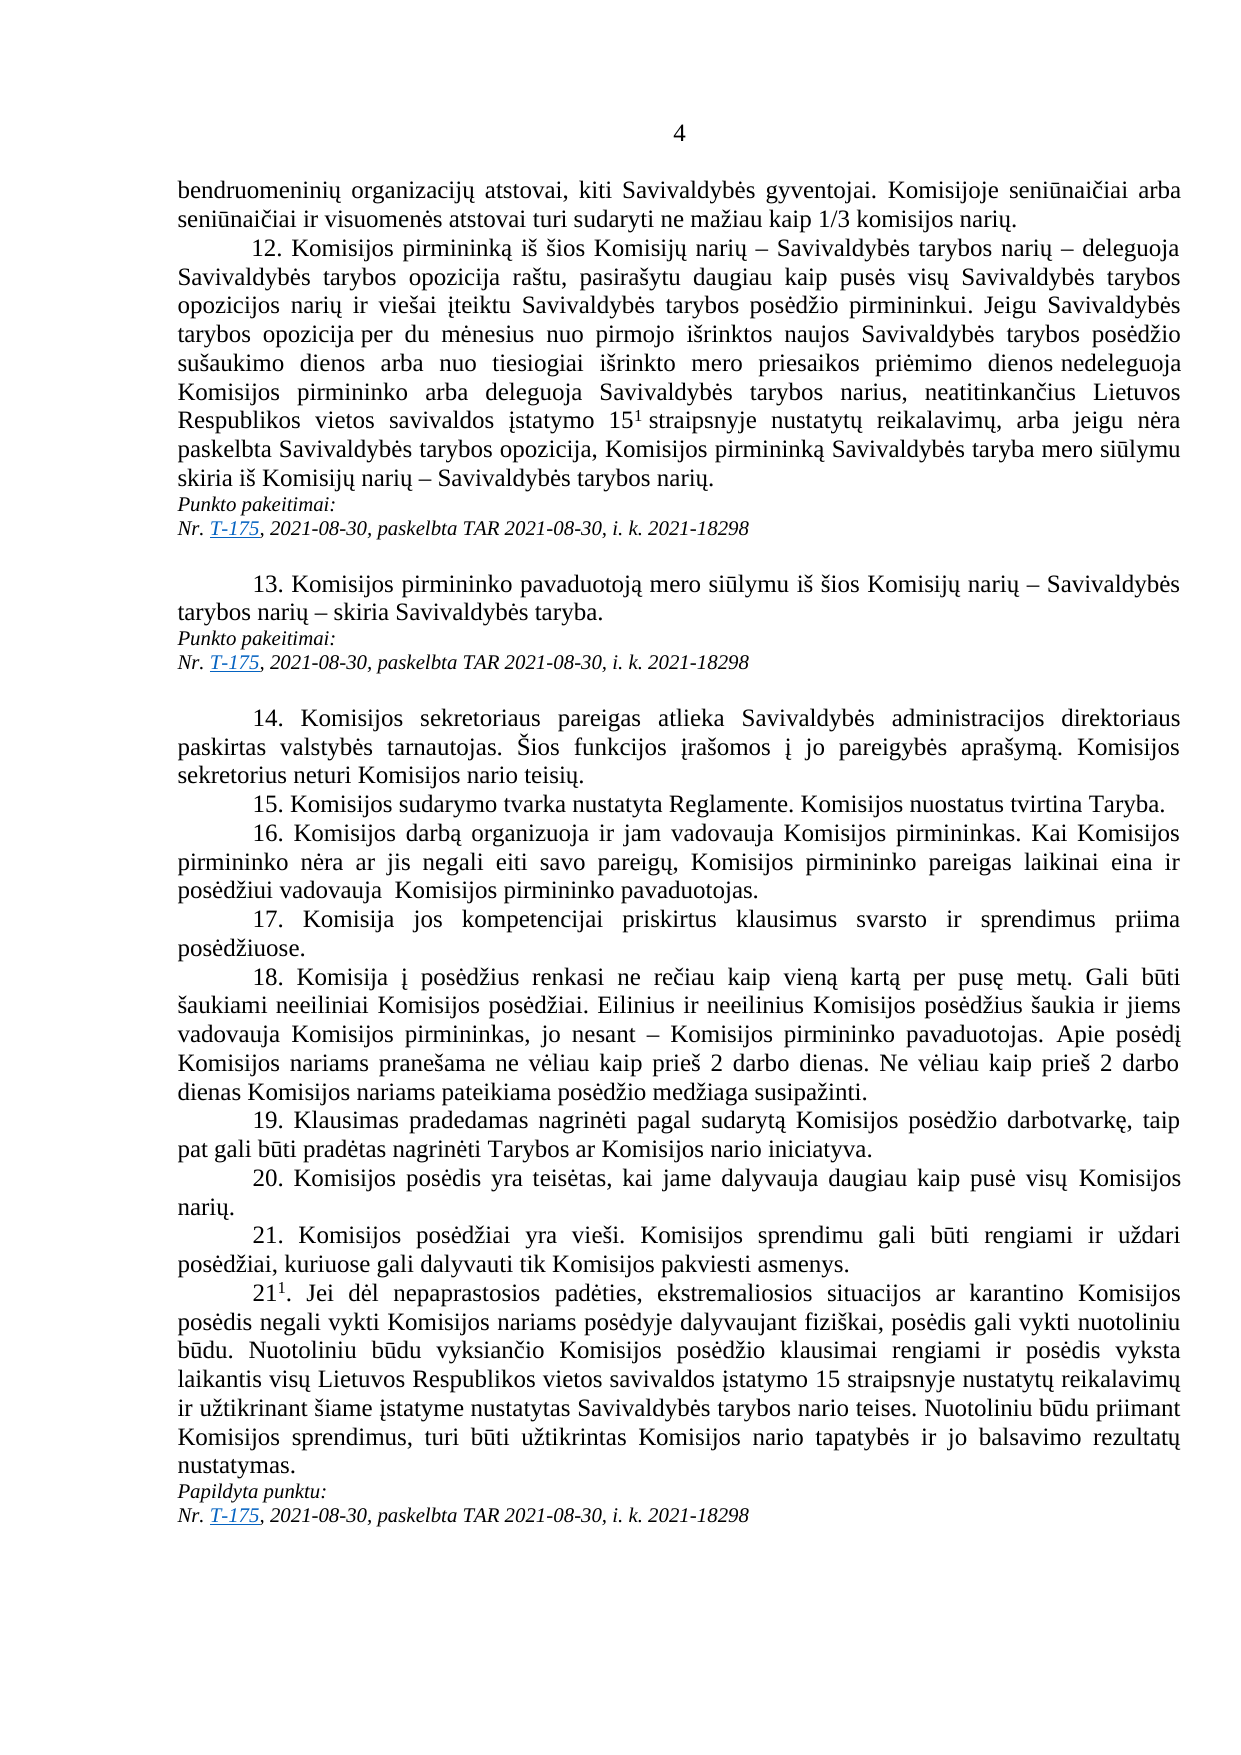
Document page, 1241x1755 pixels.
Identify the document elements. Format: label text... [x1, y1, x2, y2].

text Nr. T-175, 2021-08-30, paskelbta TAR 2021-08-30, i. k. 2021-18298 [177, 516, 1181, 540]
text 15. Komisijos sudarymo tvarka nustatyta Reglamente. Komisijos nuostatus tvirtina Taryba. [177, 789, 1181, 818]
text Papildyta punktu: [177, 1479, 1181, 1503]
text bendruomeninių organizacijų atstovai, kiti Savivaldybės gyventojai. Komisijoje seniūnaičiai arba seniūnaičiai ir visuomenės atstovai turi sudaryti ne mažiau kaip 1/3 komisijos narių. [177, 176, 1181, 233]
text 13. Komisijos pirmininko pavaduotoją mero siūlymu iš šios Komisijų narių – Savivaldybės tarybos narių – skiria Savivaldybės taryba. [177, 569, 1181, 626]
text 16. Komisijos darbą organizuoja ir jam vadovauja Komisijos pirmininkas. Kai Komisijos pirmininko nėra ar jis negali eiti savo pareigų, Komisijos pirmininko pareigas laikinai eina ir posėdžiui vadovauja Komisijos pirmininko pavaduotojas. [177, 818, 1181, 904]
text 20. Komisijos posėdis yra teisėtas, kai jame dalyvauja daugiau kaip pusė visų Komisijos narių. [177, 1163, 1181, 1221]
text Nr. T-175, 2021-08-30, paskelbta TAR 2021-08-30, i. k. 2021-18298 [177, 1503, 1181, 1527]
text Nr. T-175, 2021-08-30, paskelbta TAR 2021-08-30, i. k. 2021-18298 [177, 650, 1181, 674]
text 12. Komisijos pirmininką iš šios Komisijų narių – Savivaldybės tarybos narių – deleguoja Savivaldybės tarybos opozicija raštu, pasirašytu daugiau kaip pusės visų Savivaldybės tarybos opozicijos narių ir viešai įteiktu Savivaldybės tarybos posėdžio pirmininkui. Jeigu Savivaldybės tarybos opozicija per du mėnesius nuo pirmojo išrinktos naujos Savivaldybės tarybos posėdžio sušaukimo dienos arba nuo tiesiogiai išrinkto mero priesaikos priėmimo dienos nedeleguoja Komisijos pirmininko arba deleguoja Savivaldybės tarybos narius, neatitinkančius Lietuvos Respublikos vietos savivaldos įstatymo 151 straipsnyje nustatytų reikalavimų, arba jeigu nėra paskelbta Savivaldybės tarybos opozicija, Komisijos pirmininką Savivaldybės taryba mero siūlymu skiria iš Komisijų narių – Savivaldybės tarybos narių. [177, 233, 1181, 492]
text Punkto pakeitimai: [177, 626, 1181, 650]
text Punkto pakeitimai: [177, 492, 1181, 516]
text 19. Klausimas pradedamas nagrinėti pagal sudarytą Komisijos posėdžio darbotvarkę, taip pat gali būti pradėtas nagrinėti Tarybos ar Komisijos nario iniciatyva. [177, 1106, 1181, 1163]
text 211. Jei dėl nepaprastosios padėties, ekstremaliosios situacijos ar karantino Komisijos posėdis negali vykti Komisijos nariams posėdyje dalyvaujant fiziškai, posėdis gali vykti nuotoliniu būdu. Nuotoliniu būdu vyksiančio Komisijos posėdžio klausimai rengiami ir posėdis vyksta laikantis visų Lietuvos Respublikos vietos savivaldos įstatymo 15 straipsnyje nustatytų reikalavimų ir užtikrinant šiame įstatyme nustatytas Savivaldybės tarybos nario teises. Nuotoliniu būdu priimant Komisijos sprendimus, turi būti užtikrintas Komisijos nario tapatybės ir jo balsavimo rezultatų nustatymas. [177, 1278, 1181, 1479]
text 14. Komisijos sekretoriaus pareigas atlieka Savivaldybės administracijos direktoriaus paskirtas valstybės tarnautojas. Šios funkcijos įrašomos į jo pareigybės aprašymą. Komisijos sekretorius neturi Komisijos nario teisių. [177, 703, 1181, 789]
text 17. Komisija jos kompetencijai priskirtus klausimus svarsto ir sprendimus priima posėdžiuose. [177, 904, 1181, 962]
text 18. Komisija į posėdžius renkasi ne rečiau kaip vieną kartą per pusę metų. Gali būti šaukiami neeiliniai Komisijos posėdžiai. Eilinius ir neeilinius Komisijos posėdžius šaukia ir jiems vadovauja Komisijos pirmininkas, jo nesant – Komisijos pirmininko pavaduotojas. Apie posėdį Komisijos nariams pranešama ne vėliau kaip prieš 2 darbo dienas. Ne vėliau kaip prieš 2 darbo dienas Komisijos nariams pateikiama posėdžio medžiaga susipažinti. [177, 962, 1181, 1106]
text 21. Komisijos posėdžiai yra vieši. Komisijos sprendimu gali būti rengiami ir uždari posėdžiai, kuriuose gali dalyvauti tik Komisijos pakviesti asmenys. [177, 1221, 1181, 1278]
